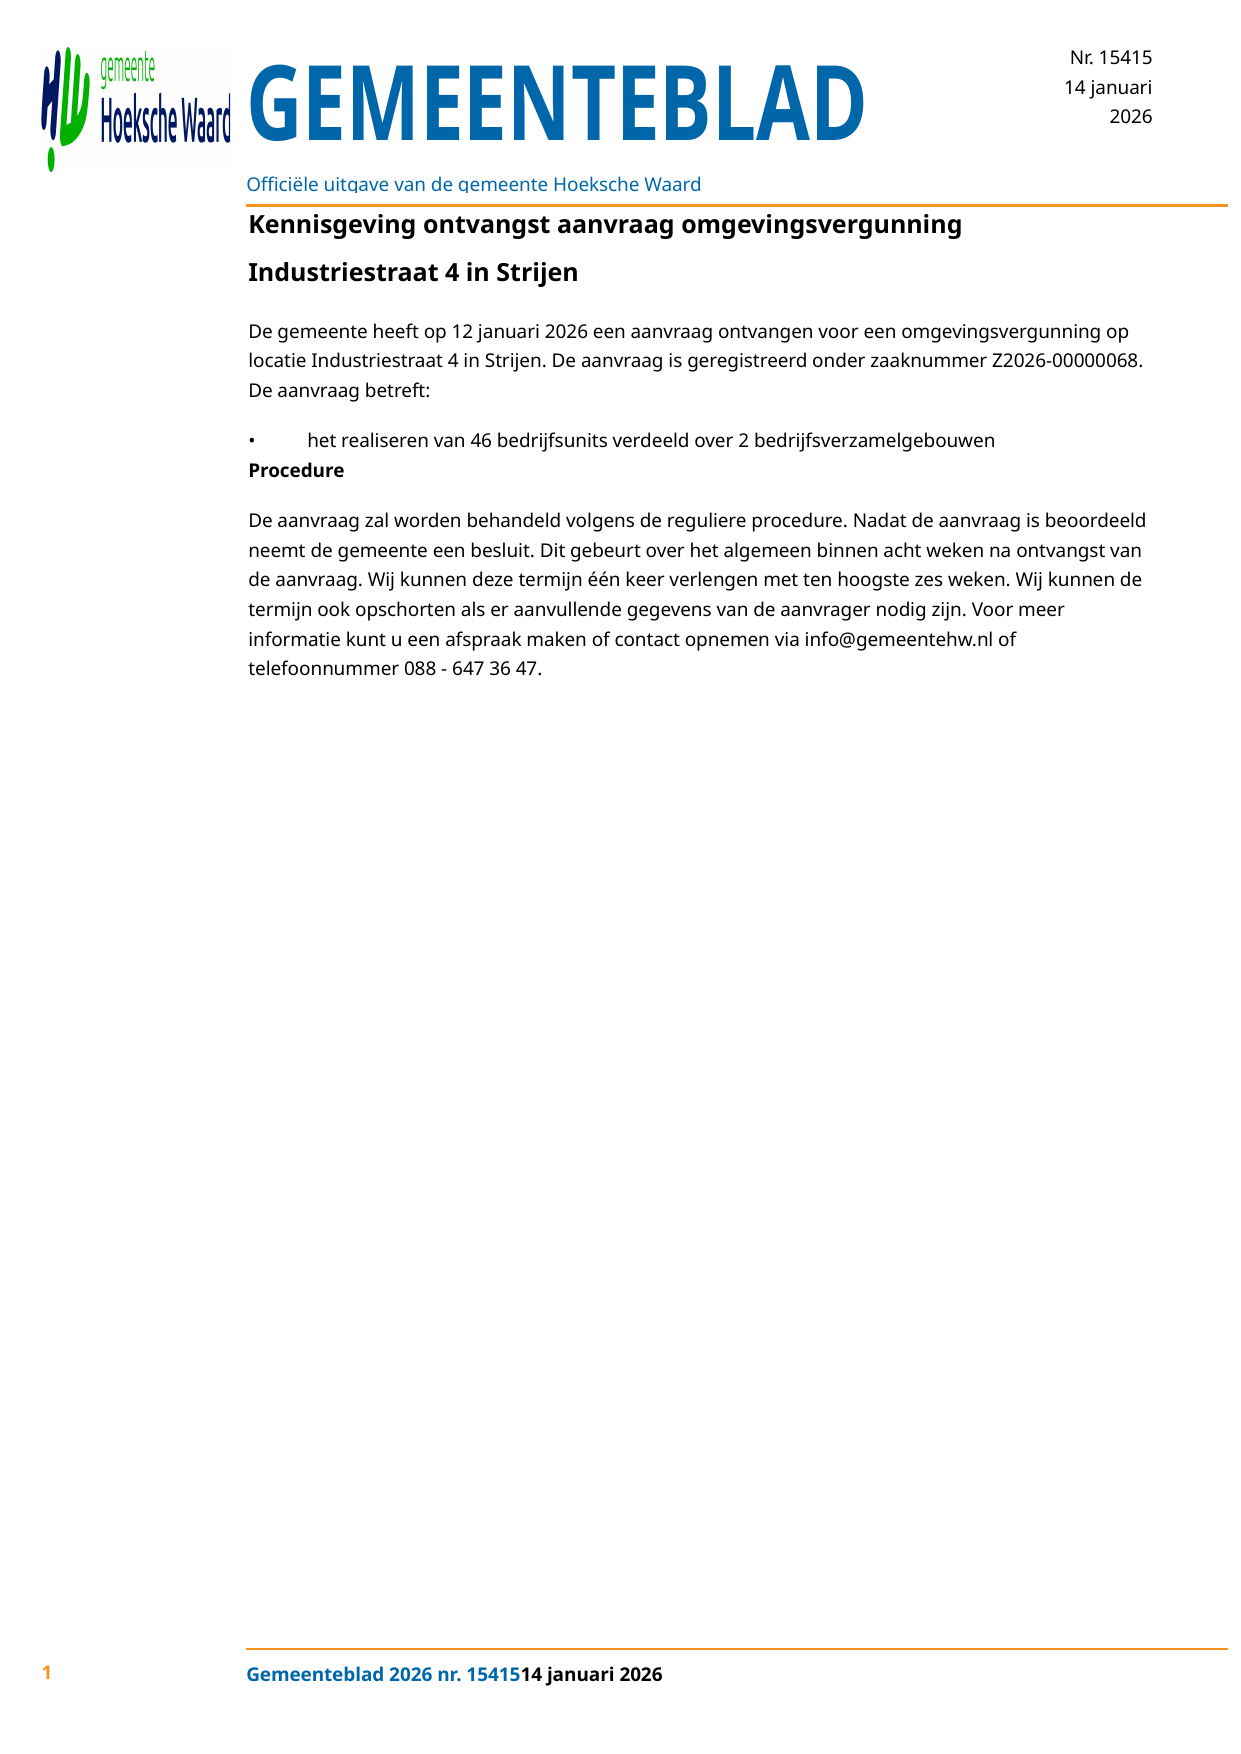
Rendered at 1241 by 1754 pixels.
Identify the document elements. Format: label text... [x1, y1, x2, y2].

text Kennisgeving ontvangst aanvraag omgevingsvergunning Industriestraat 4 in Strijen [248, 207, 1152, 288]
picture [41, 47, 231, 172]
text De aanvraag zal worden behandeld volgens de reguliere procedure. Nadat de aanvraag is beoordeeld neemt de gemeente een besluit. Dit gebeurt over het algemeen binnen acht weken na ontvangst van de aanvraag. Wij kunnen deze termijn één keer verlengen met ten hoogste zes weken. Wij kunnen de termijn ook opschorten als er aanvullende gegevens van de aanvrager nodig zijn. Voor meer informatie kunt u een afspraak maken of contact opnemen via info@gemeentehw.nl of telefoonnummer 088 - 647 36 47. [248, 507, 1152, 681]
list het realiseren van 46 bedrijfsunits verdeeld over 2 bedrijfsverzamelgebouwen [248, 427, 1152, 453]
text Procedure [248, 457, 1152, 483]
text De gemeente heeft op 12 januari 2026 een aanvraag ontvangen voor een omgevingsvergunning op locatie Industriestraat 4 in Strijen. De aanvraag is geregistreerd onder zaaknummer Z2026-00000068. De aanvraag betreft: [248, 318, 1152, 403]
